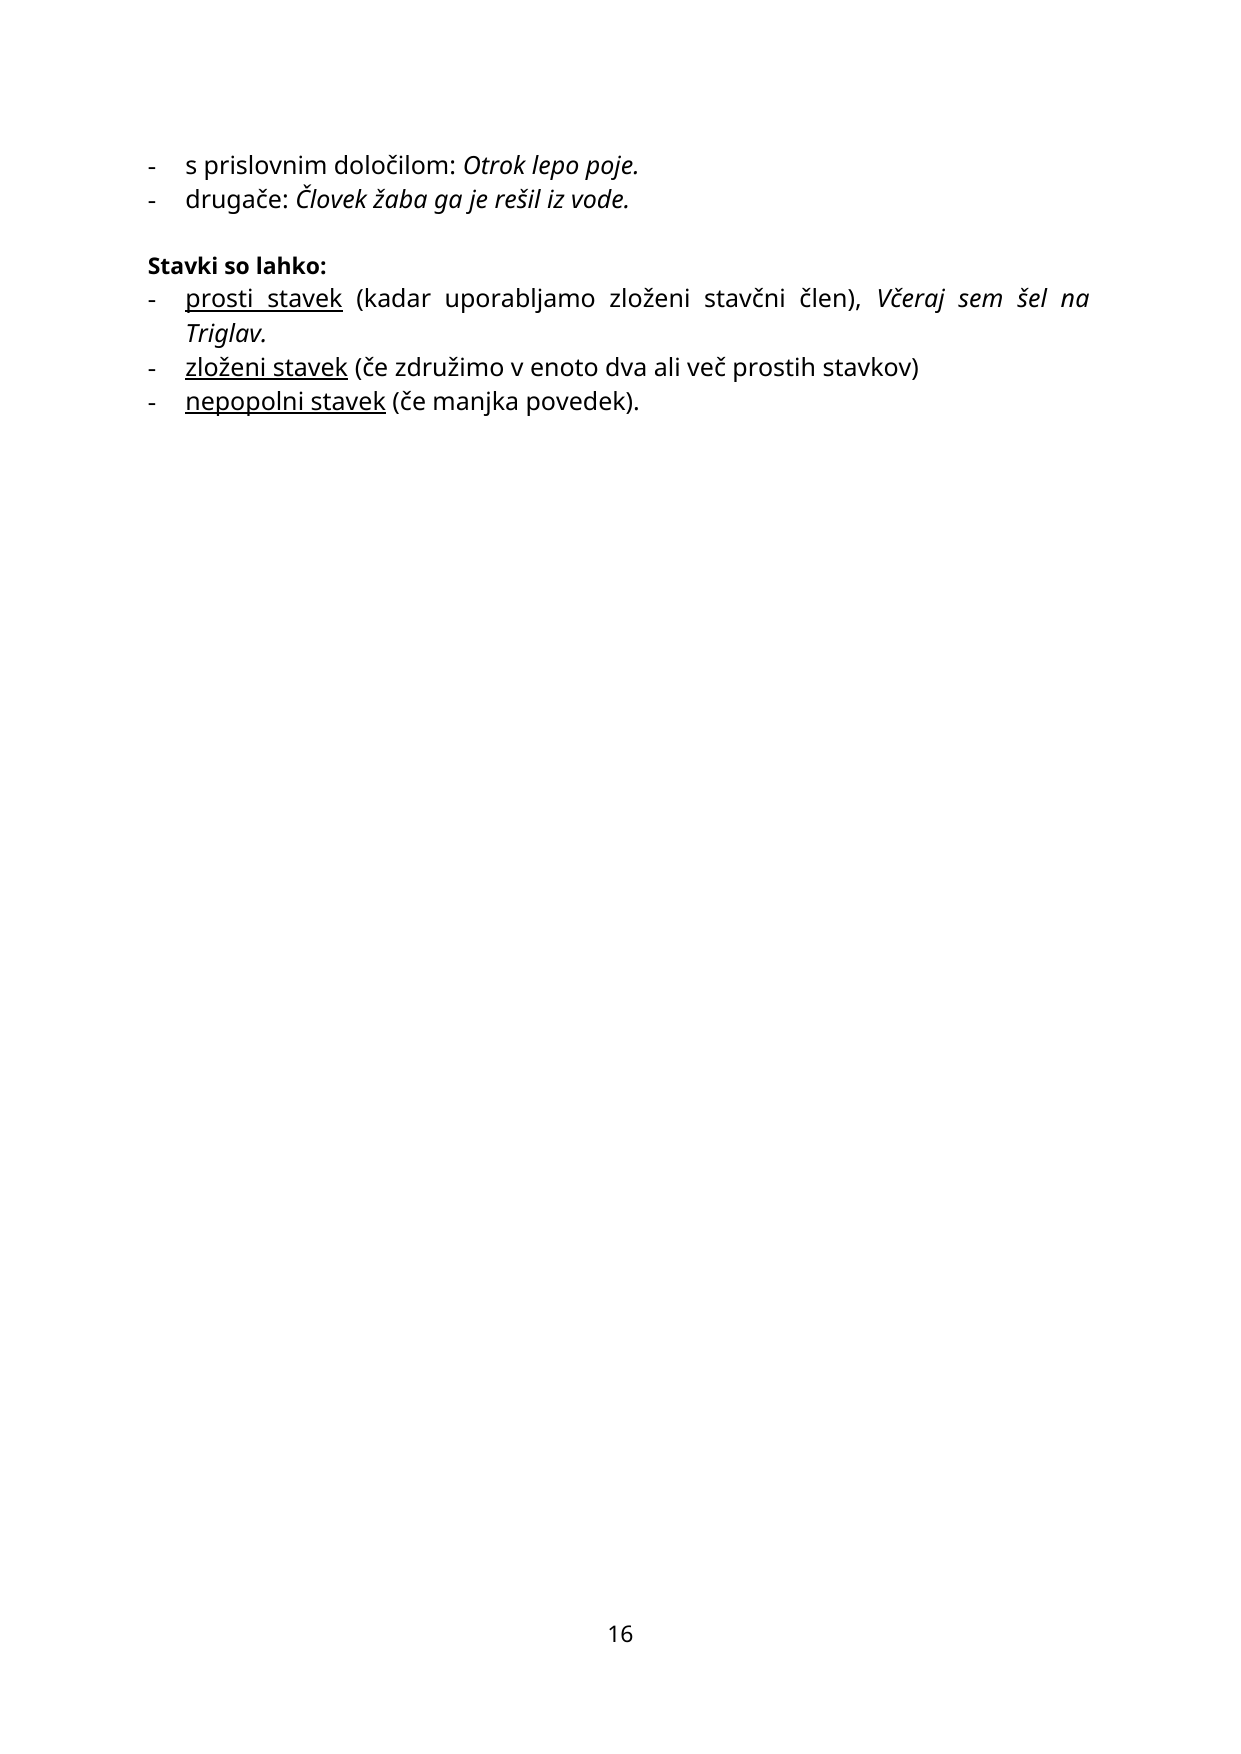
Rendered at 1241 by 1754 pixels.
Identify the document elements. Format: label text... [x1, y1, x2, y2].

list drugače: Človek žaba ga je rešil iz vode. [148, 182, 1092, 216]
list prosti stavek (kadar uporabljamo zloženi stavčni člen), Včeraj sem šel na Triglav. [148, 281, 1092, 349]
list nepopolni stavek (če manjka povedek). [148, 383, 1092, 417]
list zloženi stavek (če združimo v enoto dva ali več prostih stavkov) [148, 349, 1092, 383]
list s prislovnim določilom: Otrok lepo poje. [148, 148, 1092, 182]
text Stavki so lahko: [148, 250, 1092, 281]
